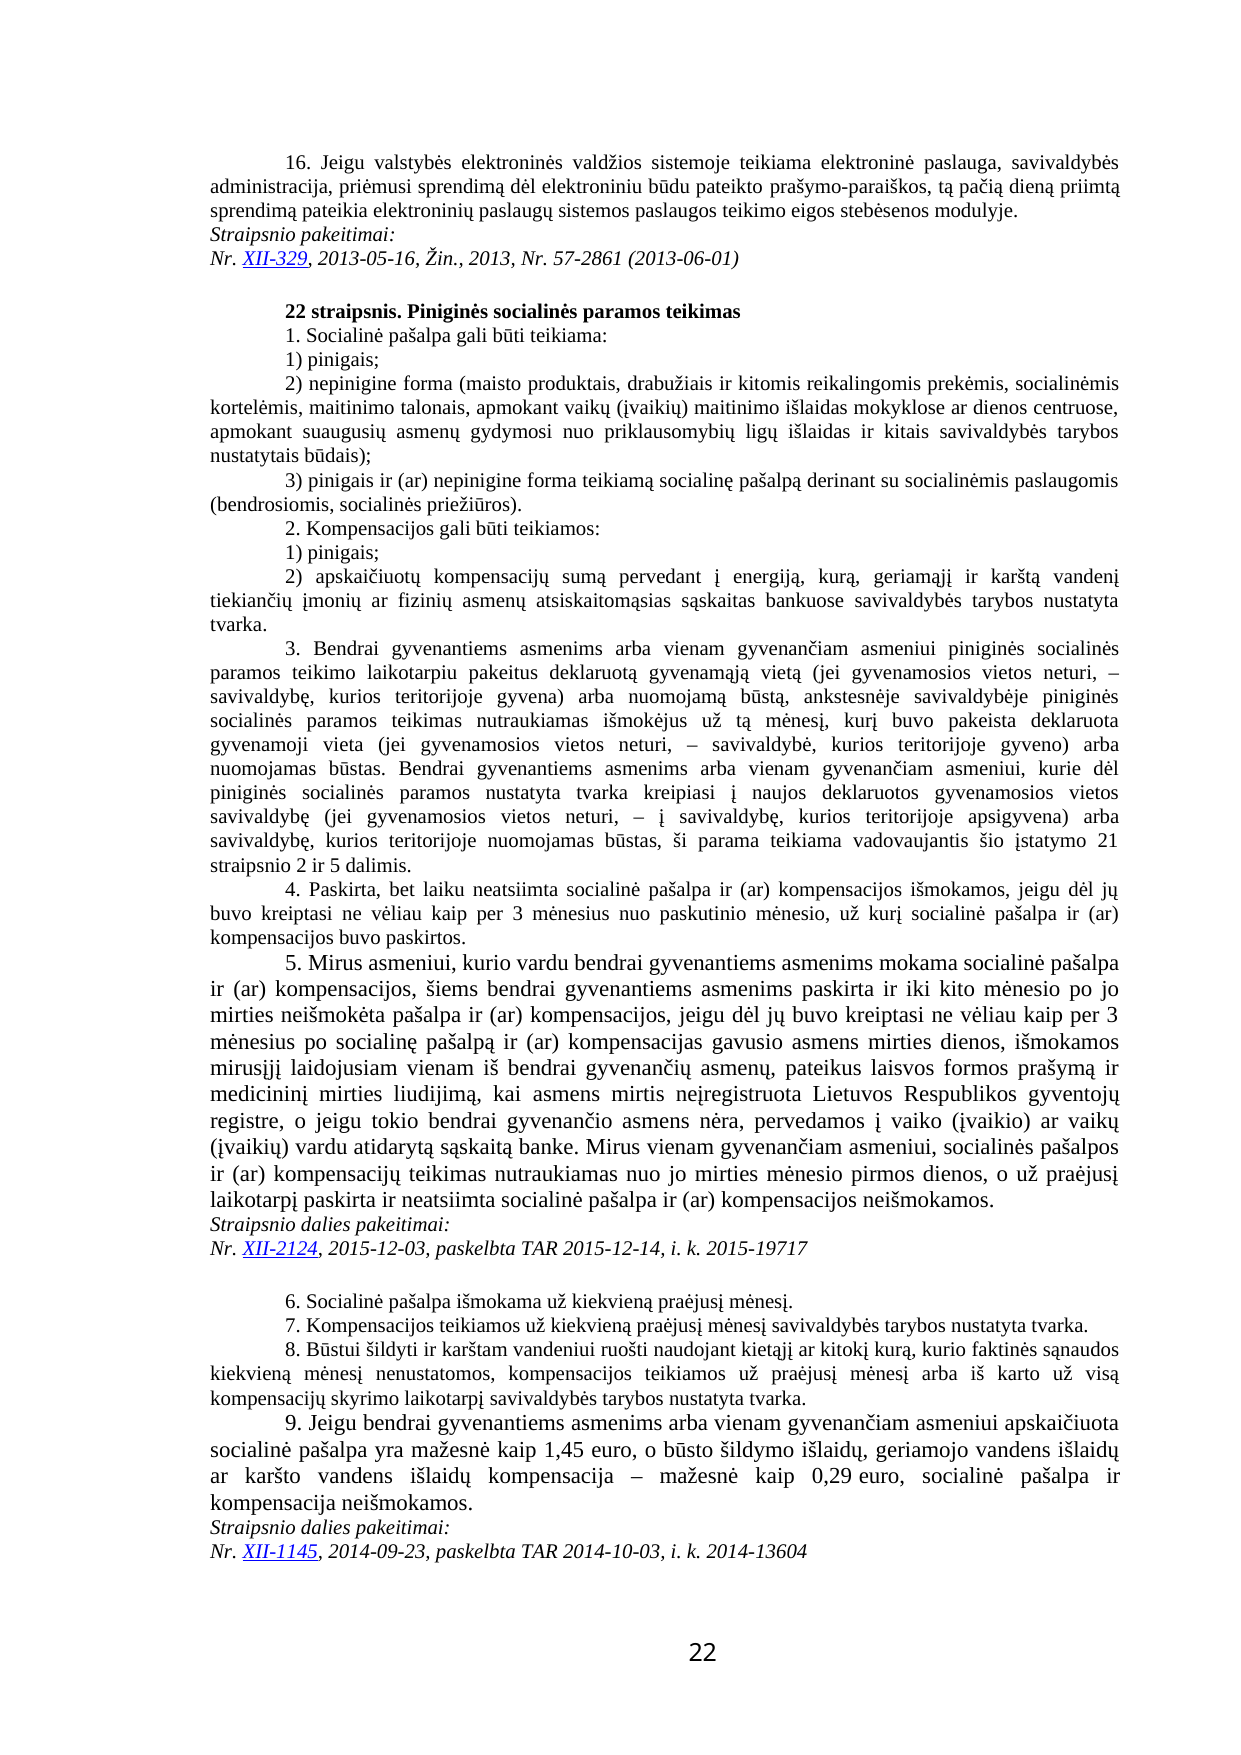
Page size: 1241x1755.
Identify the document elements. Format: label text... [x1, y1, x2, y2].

text 22 straipsnis. Piniginės socialinės paramos teikimas [210, 299, 1120, 323]
text 7. Kompensacijos teikiamos už kiekvieną praėjusį mėnesį savivaldybės tarybos nustatyta tvarka. [210, 1313, 1120, 1337]
text 5. Mirus asmeniui, kurio vardu bendrai gyvenantiems asmenims mokama socialinė pašalpa ir (ar) kompensacijos, šiems bendrai gyvenantiems asmenims paskirta ir iki kito mėnesio po jo mirties neišmokėta pašalpa ir (ar) kompensacijos, jeigu dėl jų buvo kreiptasi ne vėliau kaip per 3 mėnesius po socialinę pašalpą ir (ar) kompensacijas gavusio asmens mirties dienos, išmokamos mirusįjį laidojusiam vienam iš bendrai gyvenančių asmenų, pateikus laisvos formos prašymą ir medicininį mirties liudijimą, kai asmens mirtis neįregistruota Lietuvos Respublikos gyventojų registre, o jeigu tokio bendrai gyvenančio asmens nėra, pervedamos į vaiko (įvaikio) ar vaikų (įvaikių) vardu atidarytą sąskaitą banke. Mirus vienam gyvenančiam asmeniui, socialinės pašalpos ir (ar) kompensacijų teikimas nutraukiamas nuo jo mirties mėnesio pirmos dienos, o už praėjusį laikotarpį paskirta ir neatsiimta socialinė pašalpa ir (ar) kompensacijos neišmokamos. [210, 949, 1120, 1212]
text 1) pinigais; [210, 540, 1120, 564]
text 6. Socialinė pašalpa išmokama už kiekvieną praėjusį mėnesį. [210, 1289, 1120, 1313]
text 2. Kompensacijos gali būti teikiamos: [210, 516, 1120, 540]
text 1. Socialinė pašalpa gali būti teikiama: [210, 323, 1120, 347]
text 16. Jeigu valstybės elektroninės valdžios sistemoje teikiama elektroninė paslauga, savivaldybės administracija, priėmusi sprendimą dėl elektroniniu būdu pateikto prašymo-paraiškos, tą pačią dieną priimtą sprendimą pateikia elektroninių paslaugų sistemos paslaugos teikimo eigos stebėsenos modulyje. [210, 150, 1120, 222]
text Straipsnio dalies pakeitimai: [210, 1212, 1120, 1236]
text 3) pinigais ir (ar) nepinigine forma teikiamą socialinę pašalpą derinant su socialinėmis paslaugomis (bendrosiomis, socialinės priežiūros). [210, 467, 1120, 516]
text Straipsnio dalies pakeitimai: [210, 1515, 1120, 1539]
text 2) nepinigine forma (maisto produktais, drabužiais ir kitomis reikalingomis prekėmis, socialinėmis kortelėmis, maitinimo talonais, apmokant vaikų (įvaikių) maitinimo išlaidas mokyklose ar dienos centruose, apmokant suaugusių asmenų gydymosi nuo priklausomybių ligų išlaidas ir kitais savivaldybės tarybos nustatytais būdais); [210, 371, 1120, 467]
text 8. Būstui šildyti ir karštam vandeniui ruošti naudojant kietąjį ar kitokį kurą, kurio faktinės sąnaudos kiekvieną mėnesį nenustatomos, kompensacijos teikiamos už praėjusį mėnesį arba iš karto už visą kompensacijų skyrimo laikotarpį savivaldybės tarybos nustatyta tvarka. [210, 1337, 1120, 1409]
text Nr. XII-2124, 2015-12-03, paskelbta TAR 2015-12-14, i. k. 2015-19717 [210, 1236, 1120, 1260]
text Straipsnio pakeitimai: [210, 222, 1120, 246]
text 2) apskaičiuotų kompensacijų sumą pervedant į energiją, kurą, geriamąjį ir karštą vandenį tiekiančių įmonių ar fizinių asmenų atsiskaitomąsias sąskaitas bankuose savivaldybės tarybos nustatyta tvarka. [210, 564, 1120, 636]
text 9. Jeigu bendrai gyvenantiems asmenims arba vienam gyvenančiam asmeniui apskaičiuota socialinė pašalpa yra mažesnė kaip 1,45 euro, o būsto šildymo išlaidų, geriamojo vandens išlaidų ar karšto vandens išlaidų kompensacija – mažesnė kaip 0,29 euro, socialinė pašalpa ir kompensacija neišmokamos. [210, 1409, 1120, 1515]
text Nr. XII-1145, 2014-09-23, paskelbta TAR 2014-10-03, i. k. 2014-13604 [210, 1539, 1120, 1563]
text 1) pinigais; [210, 347, 1120, 371]
text 3. Bendrai gyvenantiems asmenims arba vienam gyvenančiam asmeniui piniginės socialinės paramos teikimo laikotarpiu pakeitus deklaruotą gyvenamąją vietą (jei gyvenamosios vietos neturi, – savivaldybę, kurios teritorijoje gyvena) arba nuomojamą būstą, ankstesnėje savivaldybėje piniginės socialinės paramos teikimas nutraukiamas išmokėjus už tą mėnesį, kurį buvo pakeista deklaruota gyvenamoji vieta (jei gyvenamosios vietos neturi, – savivaldybė, kurios teritorijoje gyveno) arba nuomojamas būstas. Bendrai gyvenantiems asmenims arba vienam gyvenančiam asmeniui, kurie dėl piniginės socialinės paramos nustatyta tvarka kreipiasi į naujos deklaruotos gyvenamosios vietos savivaldybę (jei gyvenamosios vietos neturi, – į savivaldybę, kurios teritorijoje apsigyvena) arba savivaldybę, kurios teritorijoje nuomojamas būstas, ši parama teikiama vadovaujantis šio įstatymo 21 straipsnio 2 ir 5 dalimis. [210, 636, 1120, 877]
text Nr. XII-329, 2013-05-16, Žin., 2013, Nr. 57-2861 (2013-06-01) [210, 246, 1120, 270]
text 4. Paskirta, bet laiku neatsiimta socialinė pašalpa ir (ar) kompensacijos išmokamos, jeigu dėl jų buvo kreiptasi ne vėliau kaip per 3 mėnesius nuo paskutinio mėnesio, už kurį socialinė pašalpa ir (ar) kompensacijos buvo paskirtos. [210, 877, 1120, 949]
